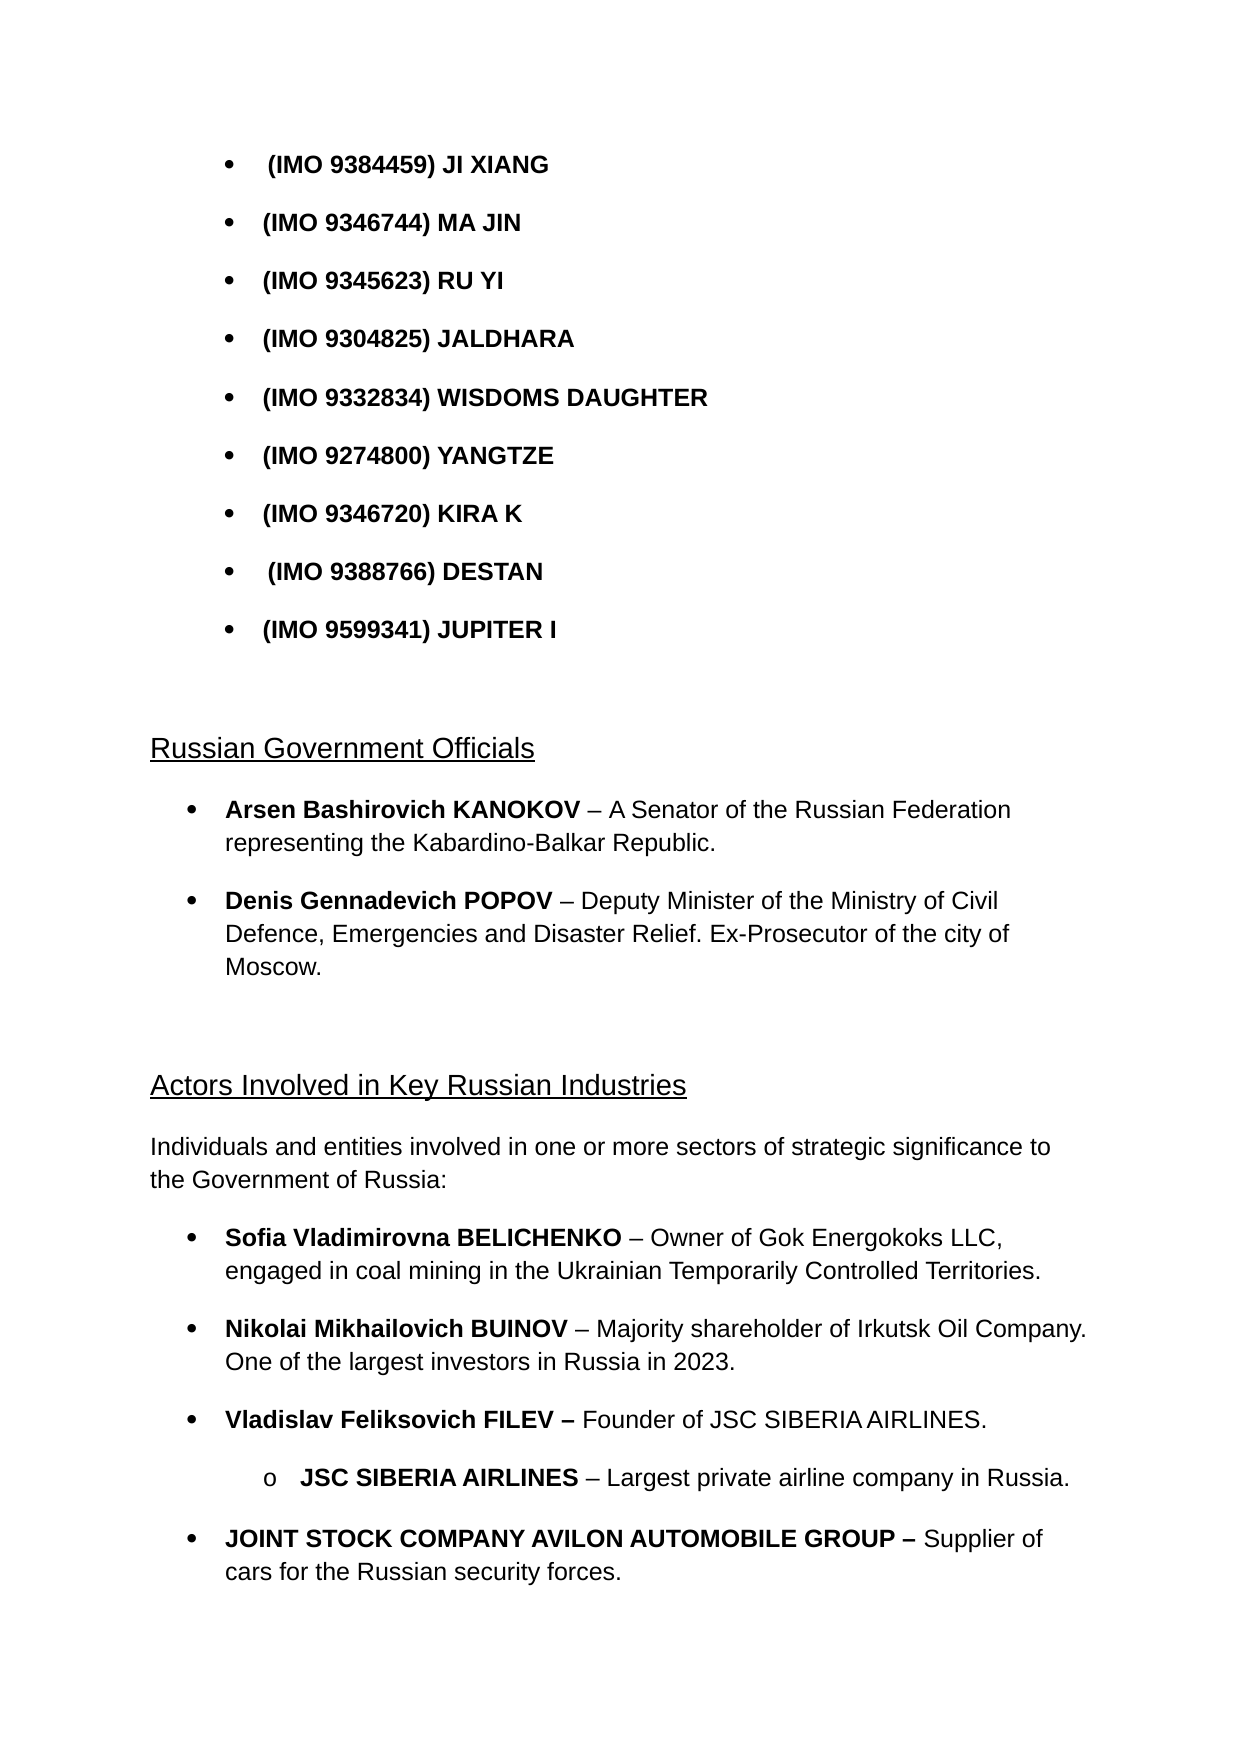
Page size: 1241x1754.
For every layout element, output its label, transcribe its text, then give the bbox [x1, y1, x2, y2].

text Actors Involved in Key Russian Industries [150, 1068, 1090, 1102]
list Vladislav Feliksovich FILEV – Founder of JSC SIBERIA AIRLINES. [187, 1405, 1090, 1434]
list Sofia Vladimirovna BELICHENKO – Owner of Gok Energokoks LLC, engaged in coal mining in the Ukrainian Temporarily Controlled Territories. [187, 1223, 1090, 1284]
list (IMO 9304825) JALDHARA [225, 324, 1090, 353]
list JSC SIBERIA AIRLINES – Largest private airline company in Russia. [262, 1463, 1090, 1494]
list (IMO 9599341) JUPITER I [225, 615, 1090, 644]
list Nikolai Mikhailovich BUINOV – Majority shareholder of Irkutsk Oil Company. One of the largest investors in Russia in 2023. [187, 1314, 1090, 1376]
list (IMO 9345623) RU YI [225, 266, 1090, 295]
list (IMO 9332834) WISDOMS DAUGHTER [225, 382, 1090, 411]
list JOINT STOCK COMPANY AVILON AUTOMOBILE GROUP – Supplier of cars for the Russian security forces. [187, 1523, 1090, 1585]
list (IMO 9274800) YANGTZE [225, 441, 1090, 469]
list Denis Gennadevich POPOV – Deputy Minister of the Ministry of Civil Defence, Emergencies and Disaster Relief. Ex-Prosecutor of the city of Moscow. [187, 886, 1090, 981]
text Individuals and entities involved in one or more sectors of strategic significance to the Government of Russia: [150, 1132, 1090, 1193]
list (IMO 9388766) DESTAN [225, 557, 1090, 586]
text Russian Government Officials [150, 731, 1090, 765]
list (IMO 9384459) JI XIANG [225, 150, 1090, 179]
list (IMO 9346744) MA JIN [225, 208, 1090, 237]
list (IMO 9346720) KIRA K [225, 499, 1090, 528]
list Arsen Bashirovich KANOKOV – A Senator of the Russian Federation representing the Kabardino-Balkar Republic. [187, 795, 1090, 857]
